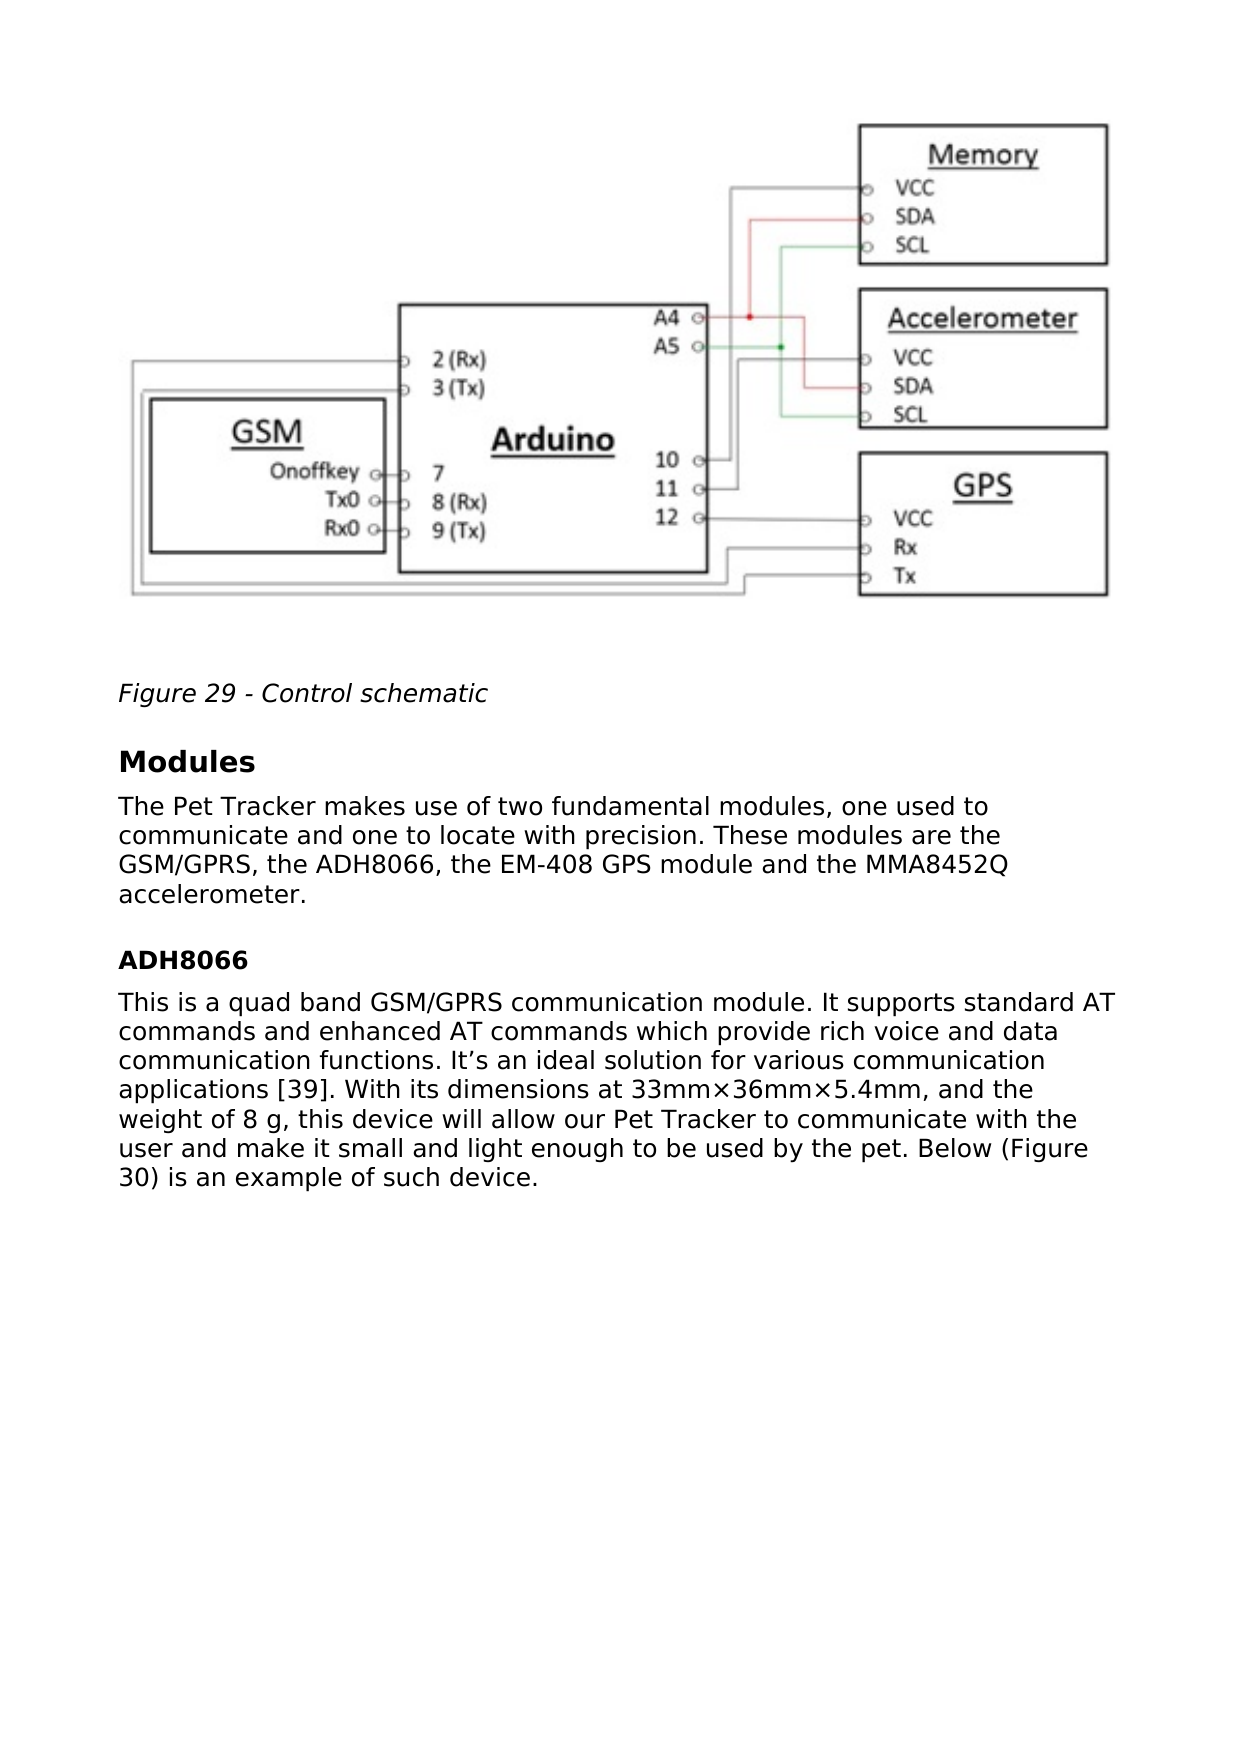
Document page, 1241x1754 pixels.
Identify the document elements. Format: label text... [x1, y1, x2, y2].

picture [118, 118, 1123, 667]
text The Pet Tracker makes use of two fundamental modules, one used to communicate and one to locate with precision. These modules are the GSM/GPRS, the ADH8066, the EM-408 GPS module and the MMA8452Q accelerometer. [118, 792, 1122, 909]
text Figure 29 - Control schematic [118, 679, 1122, 708]
text This is a quad band GSM/GPRS communication module. It supports standard AT commands and enhanced AT commands which provide rich voice and data communication functions. It’s an ideal solution for various communication applications [39]. With its dimensions at 33mm×36mm×5.4mm, and the weight of 8 g, this device will allow our Pet Tracker to communicate with the user and make it small and light enough to be used by the pet. Below (Figure 30) is an example of such device. [118, 988, 1122, 1192]
subtitle Modules [118, 746, 1122, 780]
subtitle ADH8066 [118, 946, 1122, 976]
